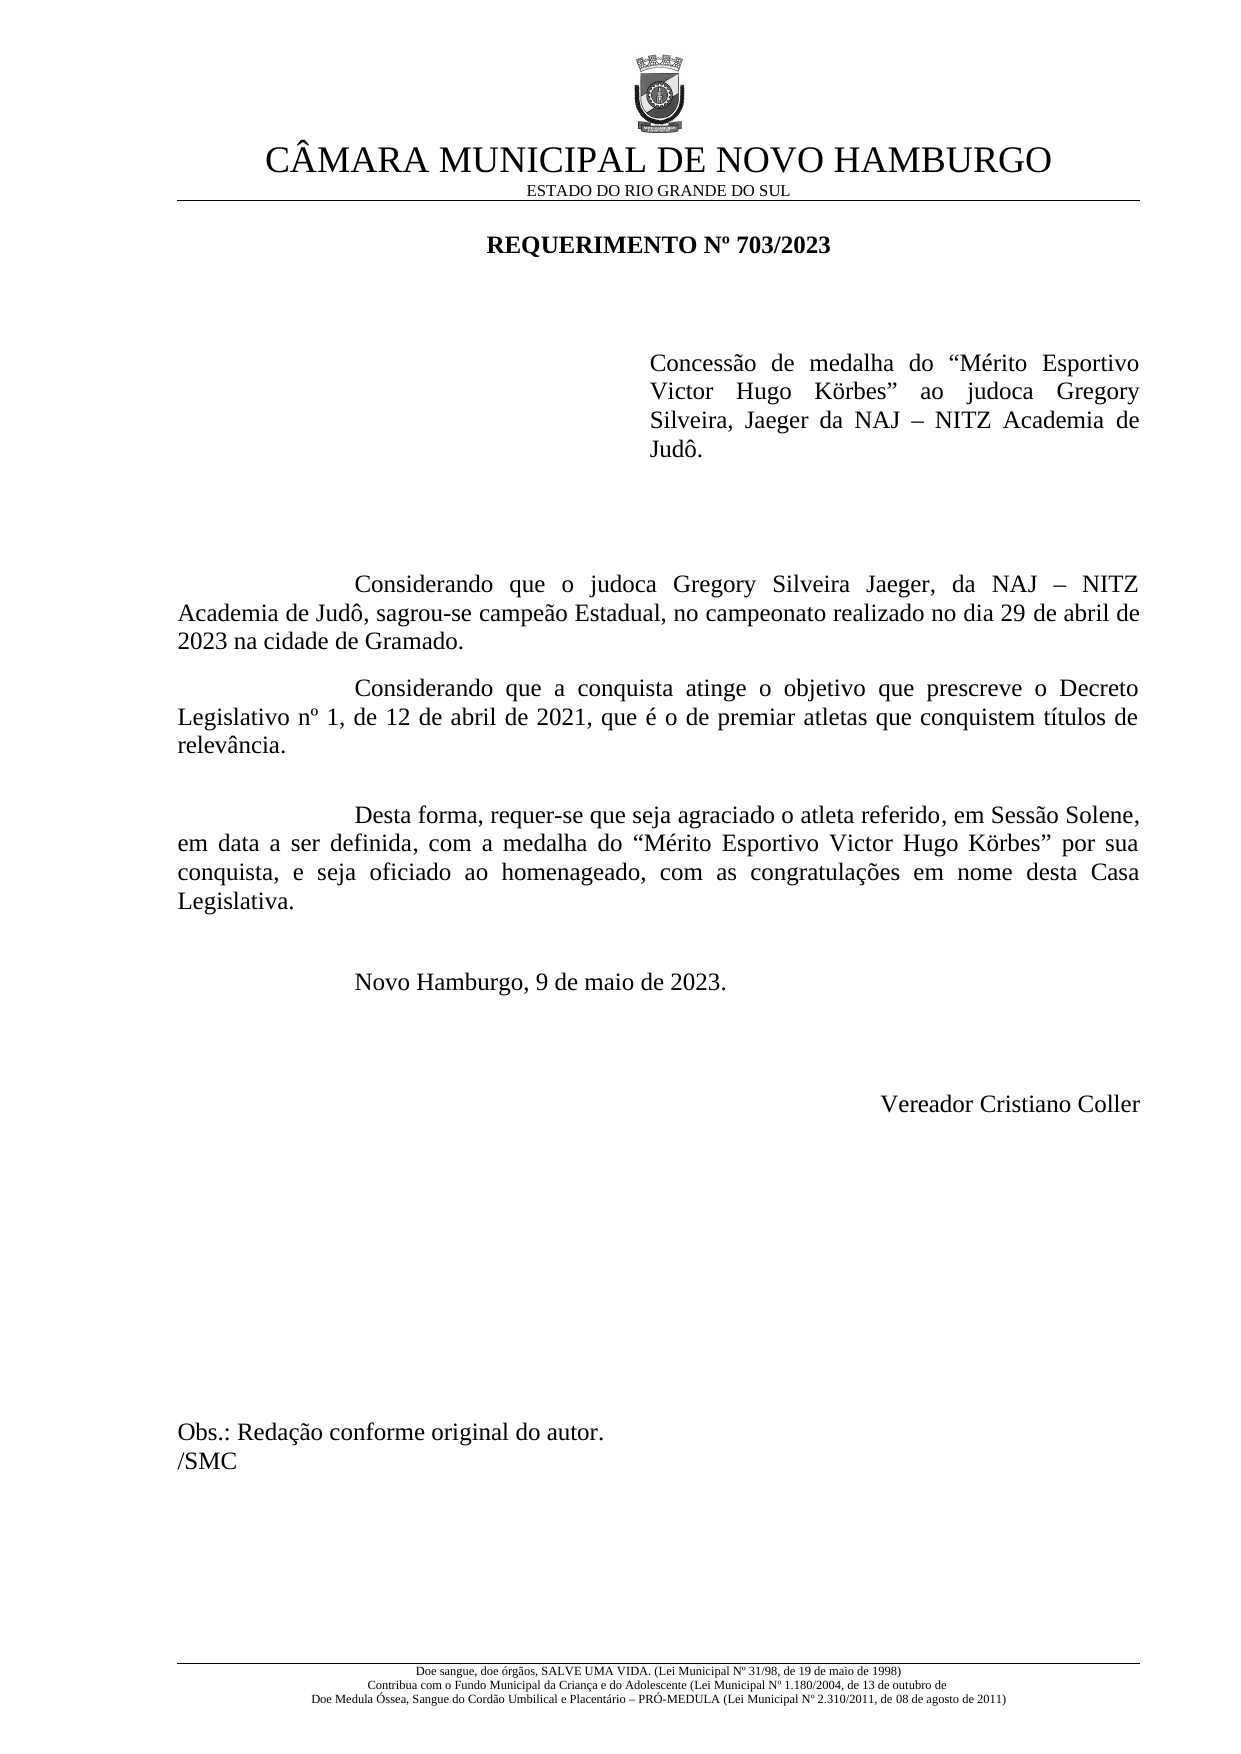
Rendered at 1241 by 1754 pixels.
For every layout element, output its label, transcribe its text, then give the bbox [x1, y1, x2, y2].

text Considerando que o judoca Gregory Silveira Jaeger, da NAJ – NITZ Academia de Judô, sagrou-se campeão Estadual, no campeonato realizado no dia 29 de abril de 2023 na cidade de Gramado. [177, 569, 1140, 655]
text /SMC [177, 1446, 1140, 1474]
text Concessão de medalha do “Mérito Esportivo Victor Hugo Körbes” ao judoca Gregory Silveira, Jaeger da NAJ – NITZ Academia de Judô. [649, 348, 1140, 463]
text Considerando que a conquista atinge o objetivo que prescreve o Decreto Legislativo nº 1, de 12 de abril de 2021, que é o de premiar atletas que conquistem títulos de relevância. [177, 673, 1140, 759]
text Obs.: Redação conforme original do autor. [177, 1417, 1140, 1446]
text Desta forma, requer-se que seja agraciado o atleta referido, em Sessão Solene, em data a ser definida, com a medalha do “Mérito Esportivo Victor Hugo Körbes” por sua conquista, e seja oficiado ao homenageado, com as congratulações em nome desta Casa Legislativa. [177, 800, 1140, 915]
text Novo Hamburgo, 9 de maio de 2023. [177, 967, 1140, 996]
text Vereador Cristiano Coller [177, 1089, 1140, 1118]
text REQUERIMENTO Nº 703/2023 [177, 230, 1140, 259]
